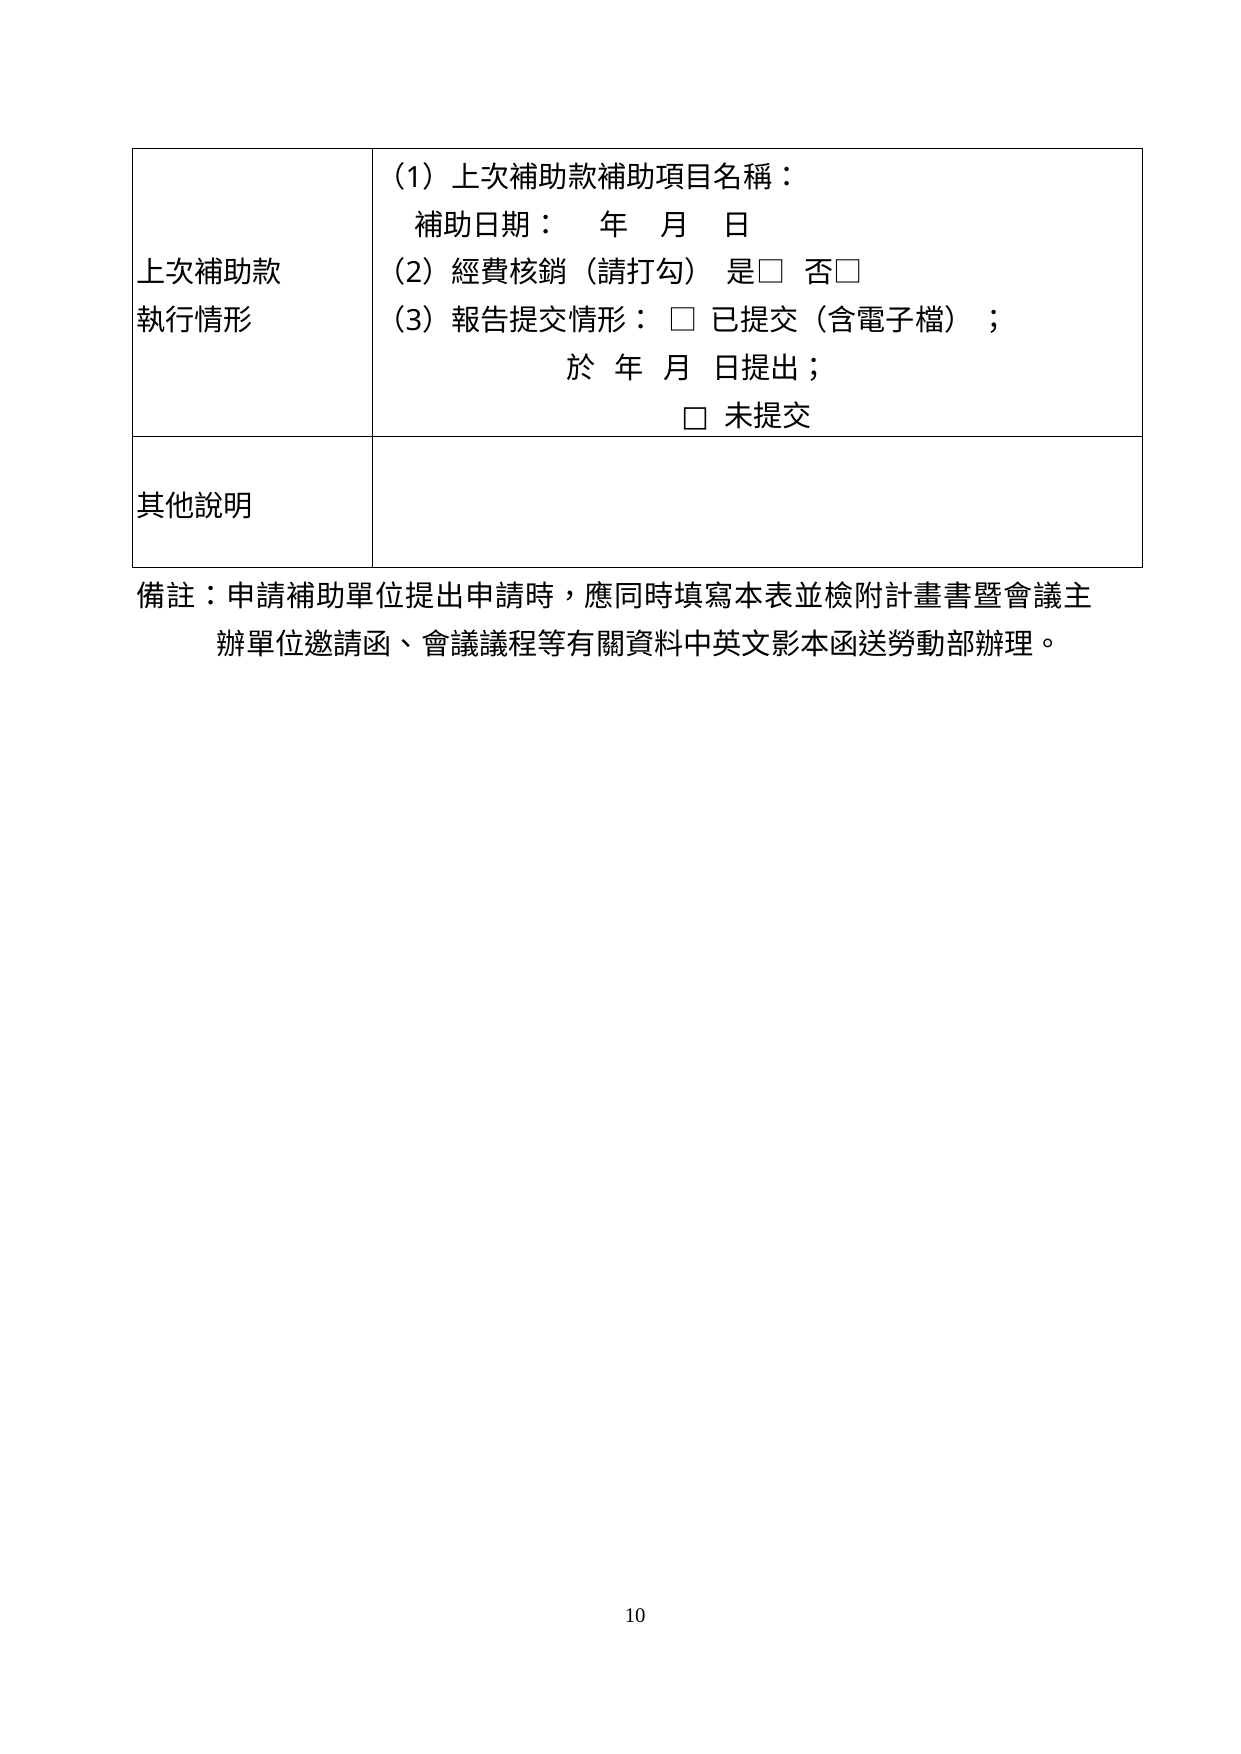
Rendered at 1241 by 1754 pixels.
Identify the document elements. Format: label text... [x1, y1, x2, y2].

table_cell [373, 437, 1142, 567]
text 備註：申請補助單位提出申請時，應同時填寫本表並檢附計畫書暨會議主辦單位邀請函、會議議程等有關資料中英文影本函送勞動部辦理。 [137, 568, 1092, 664]
table_cell 其他說明 [133, 437, 372, 567]
table_cell 上次補助款 執行情形 [133, 149, 372, 436]
table_cell （1）上次補助款補助項目名稱： 補助日期： 年 月 日 （2）經費核銷（請打勾） 是□ 否□ （3）報告提交情形： □ 已提交（含電子檔） ； 於 年 月 日提出； □ 未提交 [373, 149, 1142, 436]
